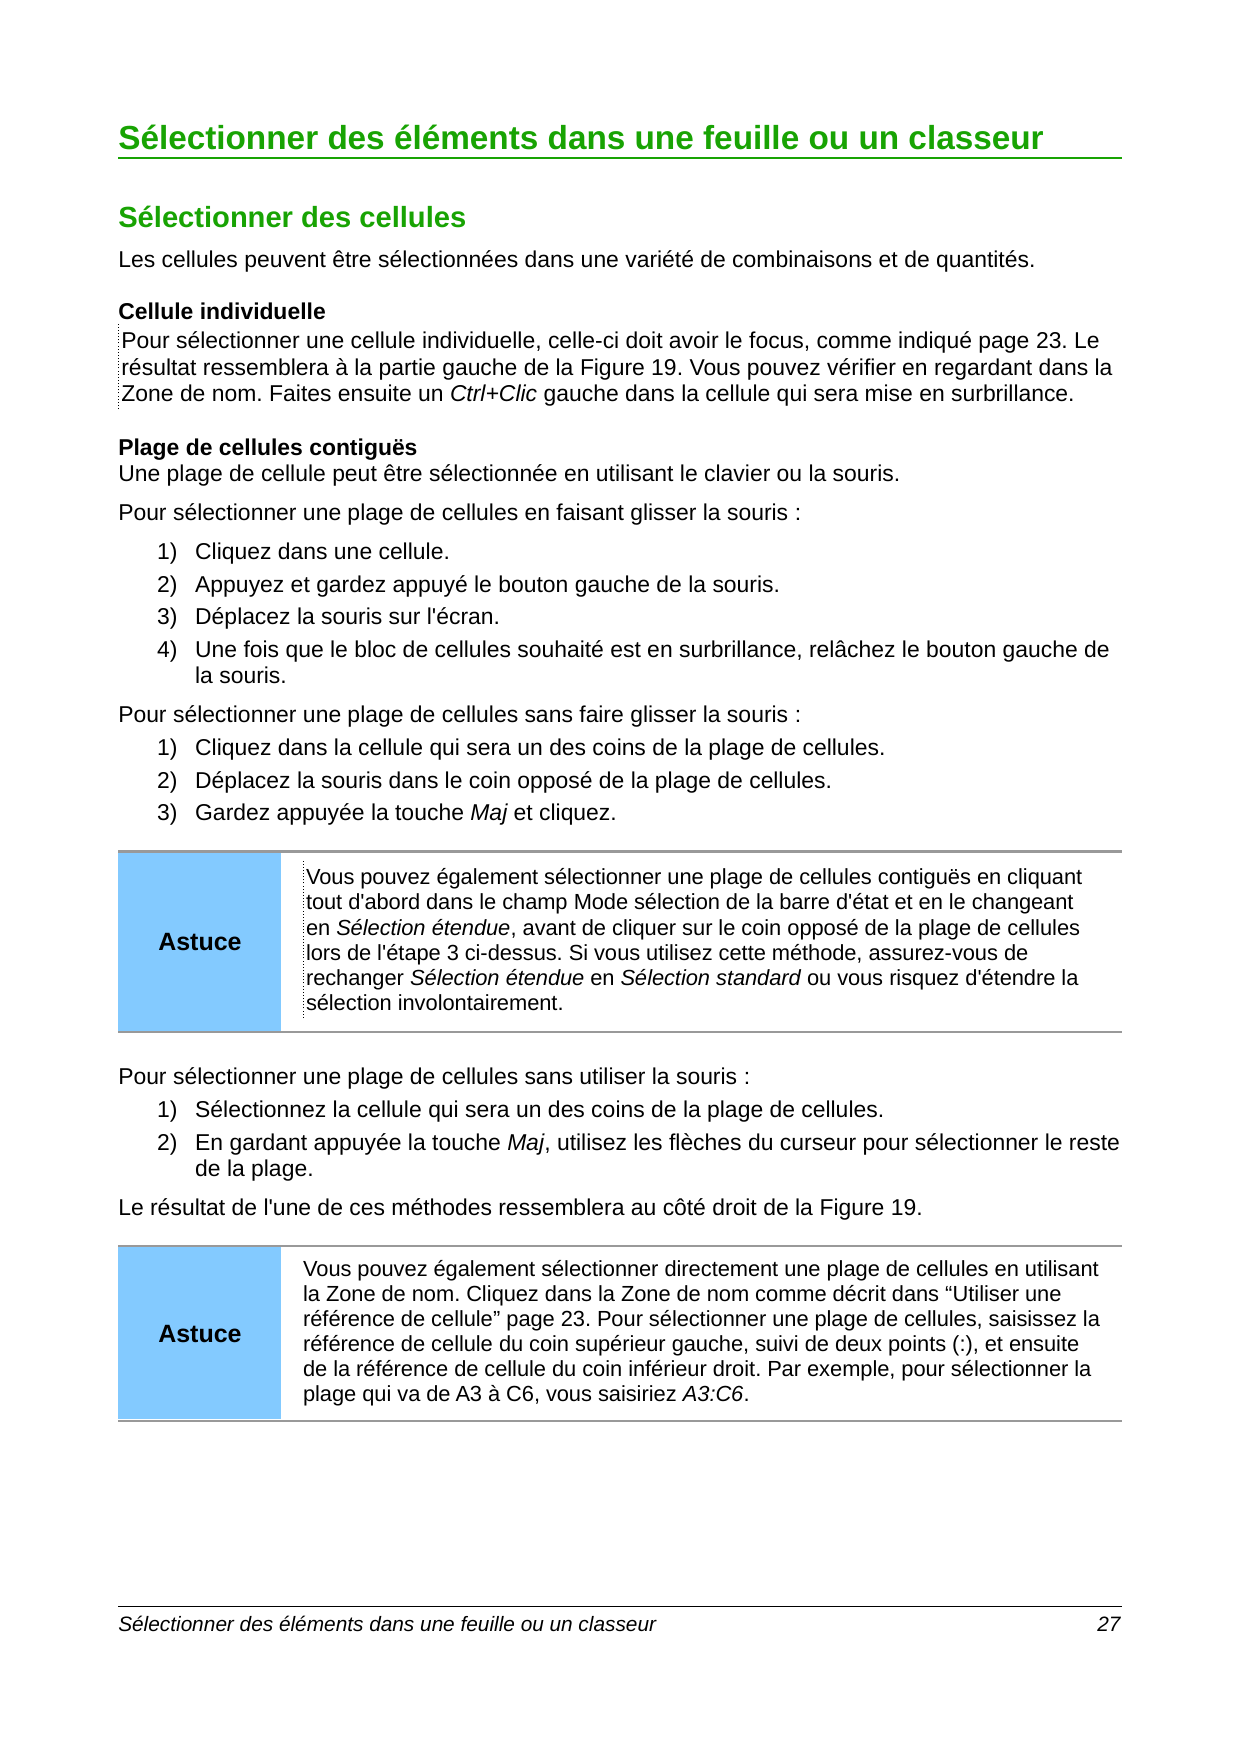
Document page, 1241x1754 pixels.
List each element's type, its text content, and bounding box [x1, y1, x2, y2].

list Appuyez et gardez appuyé le bouton gauche de la souris. [177, 571, 1122, 597]
text Plage de cellules contiguës [118, 434, 1122, 460]
text Une plage de cellule peut être sélectionnée en utilisant le clavier ou la souris. [118, 460, 1122, 487]
list Sélectionnez la cellule qui sera un des coins de la plage de cellules. [177, 1096, 1122, 1122]
list Pour sélectionner une plage de cellules sans faire glisser la souris : [118, 701, 1122, 727]
text Les cellules peuvent être sélectionnées dans une variété de combinaisons et de quantités. [118, 246, 1122, 273]
list Déplacez la souris dans le coin opposé de la plage de cellules. [177, 767, 1122, 793]
list Cliquez dans une cellule. [177, 538, 1122, 564]
text Pour sélectionner une plage de cellules en faisant glisser la souris : [118, 499, 1122, 526]
table_header Astuce [118, 853, 281, 1031]
table_header Vous pouvez également sélectionner directement une plage de cellules en utilisant la Zone de nom. Cliquez dans la Zone de nom comme décrit dans “Utiliser une référence de cellule” page 22. Pour sélectionner une plage de cellules, saisissez la référence de cellule du coin supérieur gauche, suivi de deux points (:), et ensuite de la référence de cellule du coin inférieur droit. Par exemple, pour sélectionner la plage qui va de A3 à C6, vous saisiriez A3:C6. [281, 1247, 1122, 1419]
text Le résultat de l'une de ces méthodes ressemblera au côté droit de la Figure 19. [118, 1194, 1122, 1220]
subtitle Sélectionner des cellules [118, 201, 1122, 234]
list Cliquez dans la cellule qui sera un des coins de la plage de cellules. [177, 734, 1122, 760]
list Gardez appuyée la touche Maj et cliquez. [177, 799, 1122, 826]
table_header Astuce [118, 1247, 281, 1419]
text Cellule individuelle [118, 298, 1122, 324]
text Pour sélectionner une cellule individuelle, celle-ci doit avoir le focus, comme indiqué page 22. Le résultat ressemblera à la partie gauche de la Figure 19. Vous pouvez vérifier en regardant dans la Zone de nom. Faites ensuite un Ctrl+Clic gauche dans la cellule qui sera mise en surbrillance. [118, 324, 1122, 409]
table_header Vous pouvez également sélectionner une plage de cellules contiguës en cliquant tout d'abord dans le champ Mode sélection de la barre d'état et en le changeant en Sélection étendue, avant de cliquer sur le coin opposé de la plage de cellules lors de l'étape 3 ci-dessus. Si vous utilisez cette méthode, assurez-vous de rechanger Sélection étendue en Sélection standard ou vous risquez d'étendre la sélection involontairement. [281, 853, 1122, 1031]
subtitle Sélectionner des éléments dans une feuille ou un classeur [118, 118, 1122, 157]
list Une fois que le bloc de cellules souhaité est en surbrillance, relâchez le bouton gauche de la souris. [177, 636, 1122, 689]
list En gardant appuyée la touche Maj, utilisez les flèches du curseur pour sélectionner le reste de la plage. [177, 1128, 1122, 1181]
list Déplacez la souris sur l'écran. [177, 603, 1122, 630]
list Pour sélectionner une plage de cellules sans utiliser la souris : [118, 1063, 1122, 1089]
